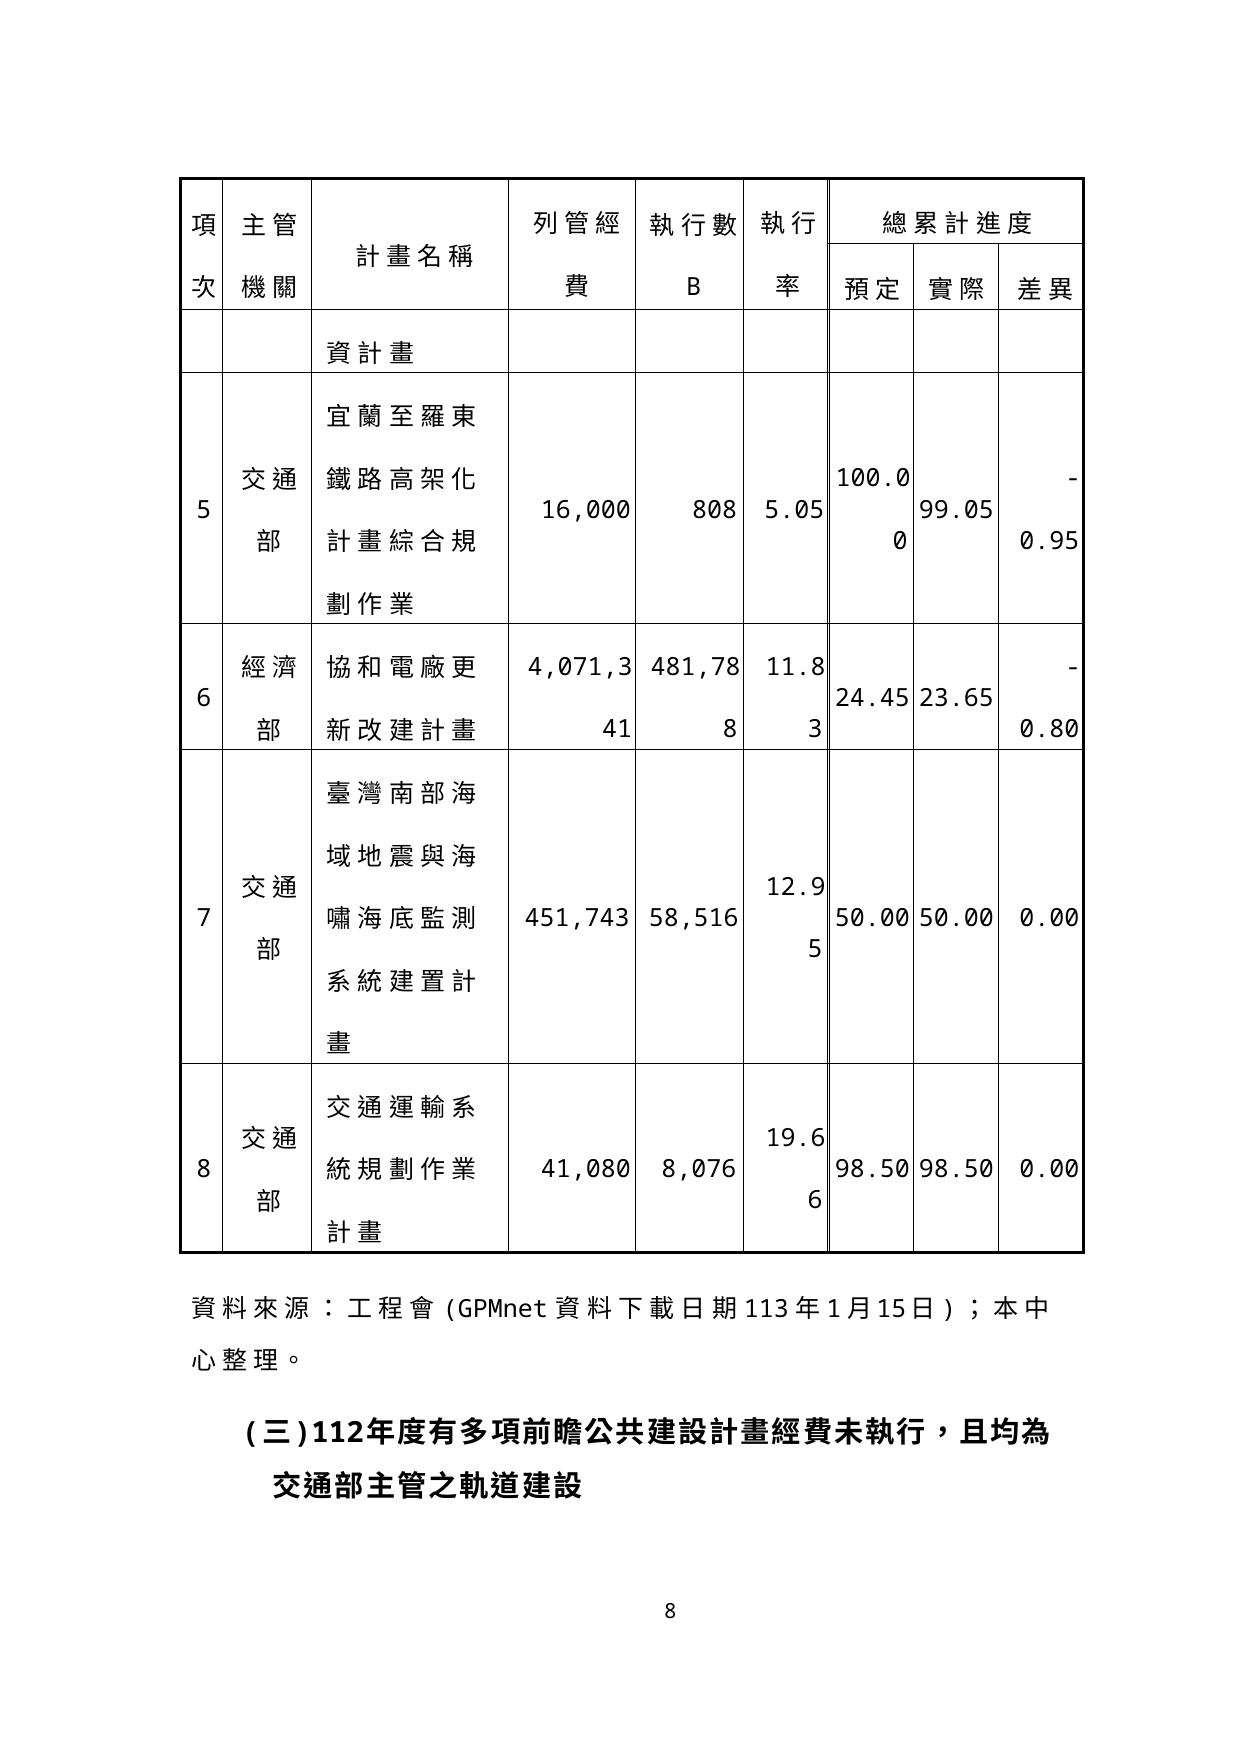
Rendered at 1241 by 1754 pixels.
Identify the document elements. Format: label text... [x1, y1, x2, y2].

table_header 總累計進度 [830, 180, 1082, 243]
table_cell 經濟部 [223, 624, 311, 749]
table_cell 預定 [830, 244, 913, 308]
table_cell [223, 310, 311, 372]
table_cell 實際 [914, 244, 998, 308]
table_cell 50.00 [830, 750, 913, 1063]
table_cell 宜蘭至羅東鐵路高架化計畫綜合規劃作業 [312, 373, 508, 623]
table_header 主管 機關 [223, 180, 311, 308]
table_cell -0.80 [999, 624, 1082, 749]
table_header 計畫名稱 [312, 180, 508, 308]
table_cell -0.95 [999, 373, 1082, 623]
table_cell [999, 310, 1082, 372]
table_cell 808 [636, 373, 743, 623]
table_cell 6 [182, 624, 222, 749]
text 資料來源：工程會(GPMnet資料下載日期113年1月15日)；本中心整理。 [178, 1254, 1063, 1379]
table_cell 交通部 [223, 1064, 311, 1251]
text (三)112年度有多項前瞻公共建設計畫經費未執行，且均為交通部主管之軌道建設 [236, 1379, 1063, 1504]
table_cell 5.05 [744, 373, 827, 623]
table_cell 41,080 [509, 1064, 635, 1251]
table_cell 451,743 [509, 750, 635, 1063]
table_cell 差異 [999, 244, 1082, 308]
table_cell 交通運輸系統規劃作業計畫 [312, 1064, 508, 1251]
table_header 執行數 B [636, 180, 743, 308]
table_cell 58,516 [636, 750, 743, 1063]
table_cell [830, 310, 913, 372]
table_cell 8,076 [636, 1064, 743, 1251]
table_header 列管經費 A [509, 180, 635, 308]
table_cell 100.00 [830, 373, 913, 623]
table_header 項次 [182, 180, 222, 308]
table_cell 資計畫 [312, 310, 508, 372]
table_cell 臺灣南部海域地震與海嘯海底監測系統建置計畫 [312, 750, 508, 1063]
table_cell 241,050 [509, 310, 635, 372]
table_cell 99.05 [914, 373, 998, 623]
table_cell 11.83 [744, 624, 827, 749]
table_cell [182, 310, 222, 372]
table_cell 0.00 [999, 750, 1082, 1063]
table_cell 5 [182, 373, 222, 623]
table_cell 19.66 [744, 1064, 827, 1251]
table_cell 12.95 [744, 750, 827, 1063]
table_cell 協和電廠更新改建計畫 [312, 624, 508, 749]
table_cell 交通部 [223, 373, 311, 623]
table_cell 16,000 [509, 373, 635, 623]
table_cell 24.45 [830, 624, 913, 749]
table_cell [914, 310, 998, 372]
table_cell 交通部 [223, 750, 311, 1063]
table_cell 98.50 [914, 1064, 998, 1251]
table_cell 4,071,341 [509, 624, 635, 749]
table_cell [636, 310, 743, 372]
table_cell 4.78 [744, 310, 827, 372]
table_cell 98.50 [830, 1064, 913, 1251]
table_cell 481,788 [636, 624, 743, 749]
table_cell 23.65 [914, 624, 998, 749]
table_cell 50.00 [914, 750, 998, 1063]
table_header 執行率 B/A [744, 180, 827, 308]
table_cell 8 [182, 1064, 222, 1251]
table_cell 0.00 [999, 1064, 1082, 1251]
table_cell 7 [182, 750, 222, 1063]
